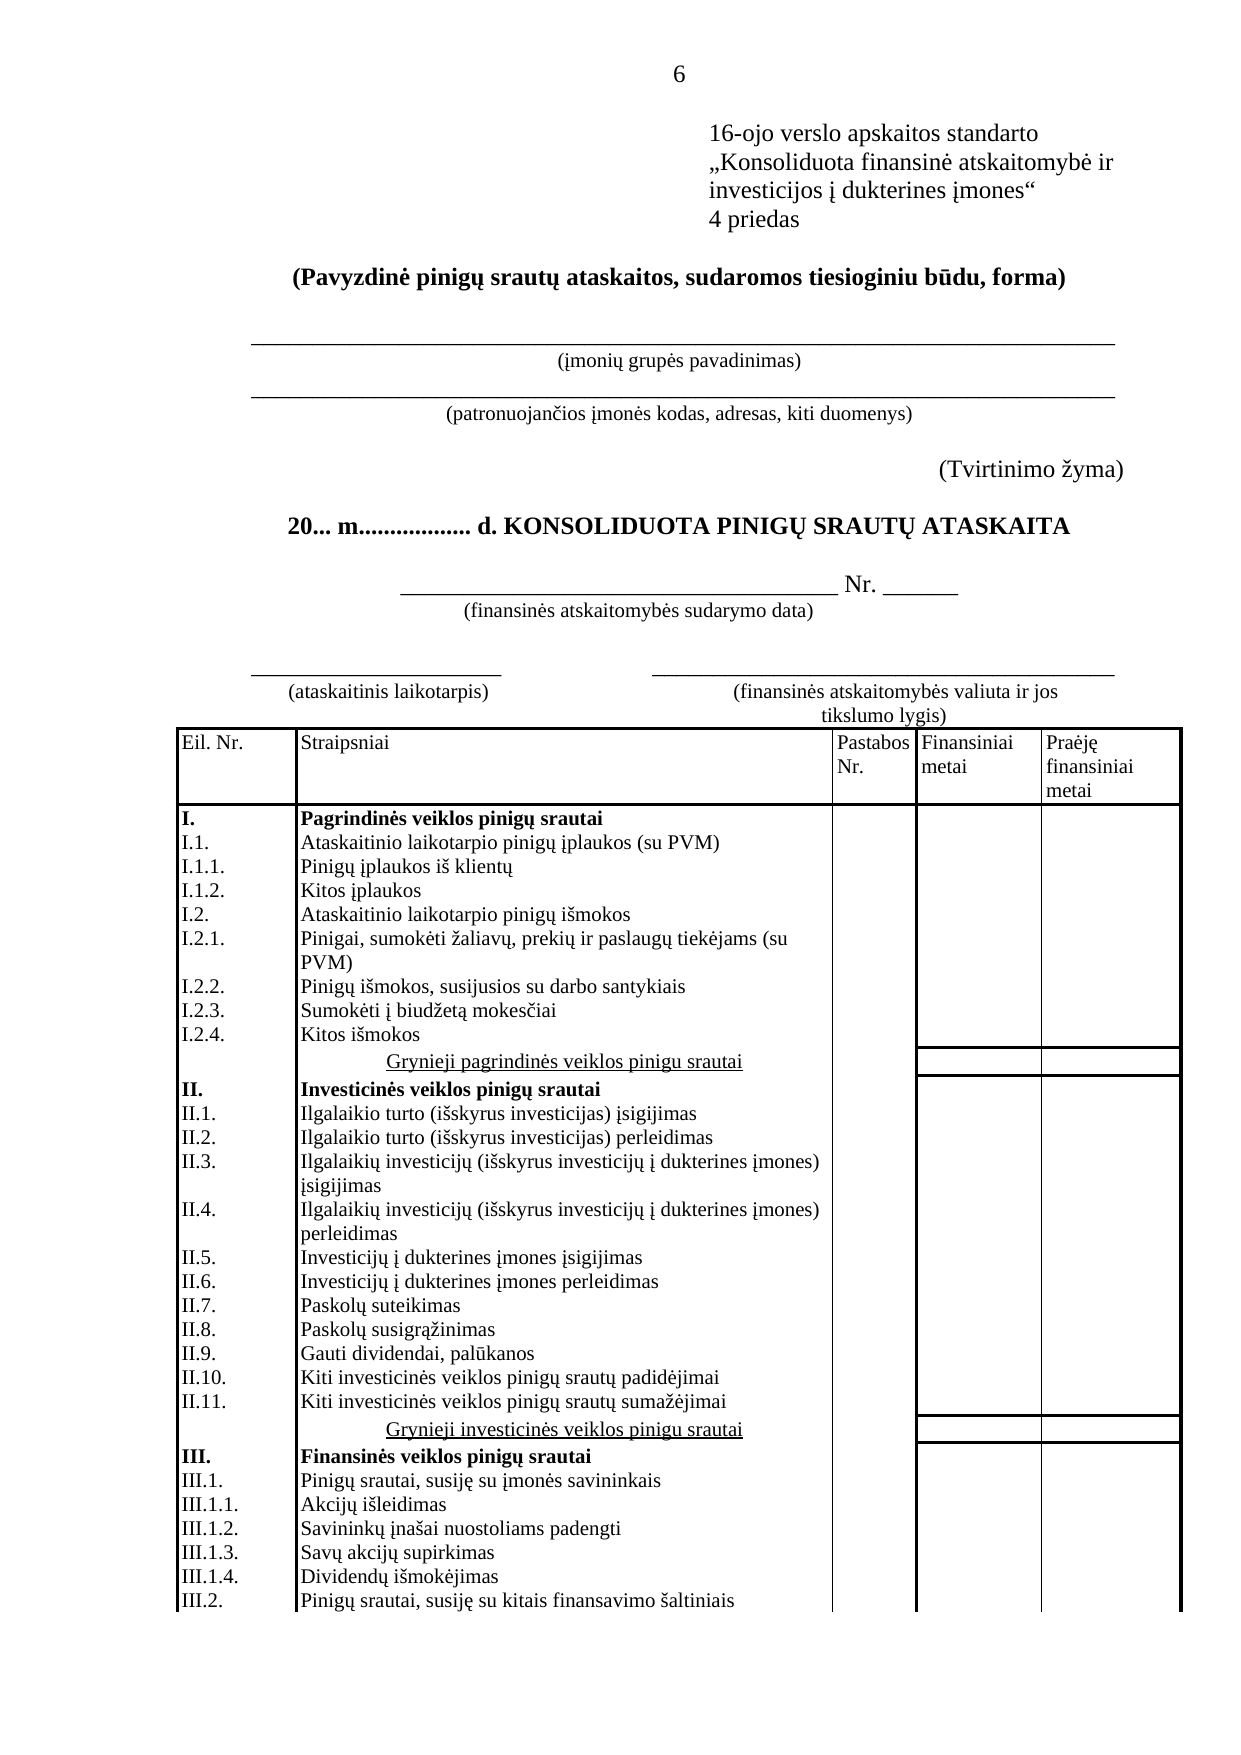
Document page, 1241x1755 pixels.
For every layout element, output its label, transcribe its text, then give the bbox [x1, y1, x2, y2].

table_cell Ilgalaikio turto (išskyrus investicijas) perleidimas [298, 1125, 832, 1149]
table_cell [918, 830, 1041, 854]
text ____________________ [177, 650, 1181, 679]
table_cell [833, 902, 915, 926]
text _ [177, 372, 1181, 401]
table_cell [179, 1046, 295, 1073]
table_cell [1042, 1049, 1179, 1073]
table_cell [918, 878, 1041, 902]
table_cell [918, 1468, 1041, 1492]
table_cell [833, 1516, 915, 1540]
table_cell II.2. [179, 1125, 295, 1149]
table_cell [918, 1444, 1041, 1468]
table_cell [1042, 902, 1179, 926]
table_cell [1042, 1293, 1179, 1317]
table_cell [833, 1245, 915, 1269]
table_cell [918, 1125, 1041, 1149]
table_header Pastabos Nr. [833, 730, 915, 802]
table_cell Kiti investicinės veiklos pinigų srautų sumažėjimai [298, 1389, 832, 1413]
table_cell Investicijų į dukterines įmones perleidimas [298, 1269, 832, 1293]
table_cell Sumokėti į biudžetą mokesčiai [298, 998, 832, 1022]
table_cell I.1. [179, 830, 295, 854]
table_cell [833, 1022, 915, 1046]
table_header Finansiniai metai [918, 730, 1041, 802]
table_cell II.3. [179, 1149, 295, 1197]
table_cell II.5. [179, 1245, 295, 1269]
table_cell [833, 1365, 915, 1389]
table_cell [1042, 1101, 1179, 1125]
table_cell [1042, 1341, 1179, 1365]
table_cell [833, 1149, 915, 1197]
table_cell [833, 854, 915, 878]
table_cell [1042, 1125, 1179, 1149]
table_cell [1042, 1588, 1179, 1612]
table_cell [1042, 974, 1179, 998]
table_cell [833, 1101, 915, 1125]
table_cell II.6. [179, 1269, 295, 1293]
table_cell Dividendų išmokėjimas [298, 1564, 832, 1588]
table_cell [833, 974, 915, 998]
table_cell II.11. [179, 1389, 295, 1413]
table_cell [918, 1077, 1041, 1101]
table_cell III.1.3. [179, 1540, 295, 1564]
table_cell I. [179, 806, 295, 830]
table_cell [833, 1588, 915, 1612]
table_cell III.1.1. [179, 1492, 295, 1516]
table_header Straipsniai [298, 730, 832, 802]
table_cell III.1.2. [179, 1516, 295, 1540]
table_cell Paskolų suteikimas [298, 1293, 832, 1317]
table_cell Paskolų susigrąžinimas [298, 1317, 832, 1341]
table_cell [833, 1074, 915, 1101]
table_cell [1042, 998, 1179, 1022]
table_cell [918, 1049, 1041, 1073]
text tikslumo lygis) [177, 703, 1181, 727]
table_cell [1042, 878, 1179, 902]
table_cell Pinigų įplaukos iš klientų [298, 854, 832, 878]
table_cell [918, 1564, 1041, 1588]
table_cell [918, 974, 1041, 998]
table_cell [1042, 1564, 1179, 1588]
table_cell [918, 1317, 1041, 1341]
table_cell Ataskaitinio laikotarpio pinigų įplaukos (su PVM) [298, 830, 832, 854]
table_cell [1042, 1365, 1179, 1389]
table_cell [918, 854, 1041, 878]
table_cell [1042, 1269, 1179, 1293]
table_cell II.1. [179, 1101, 295, 1125]
table_cell Ilgalaikių investicijų (išskyrus investicijų į dukterines įmones) įsigijimas [298, 1149, 832, 1197]
table_cell [1042, 1444, 1179, 1468]
table_cell I.1.2. [179, 878, 295, 902]
text (ataskaitinis laikotarpis) (finansinės atskaitomybės valiuta ir jos [177, 679, 1181, 703]
text 16-ojo verslo apskaitos standarto [702, 118, 1181, 147]
table_cell [833, 1564, 915, 1588]
table_cell [918, 926, 1041, 974]
table_cell [1042, 806, 1179, 830]
text 20... m.................. d. KONSOLIDUOTA PINIGŲ SRAUTŲ ATASKAITA [177, 511, 1181, 540]
table_cell Akcijų išleidimas [298, 1492, 832, 1516]
table_cell [1042, 1022, 1179, 1046]
text (Pavyzdinė pinigų srautų ataskaitos, sudaromos tiesioginiu būdu, forma) [177, 262, 1181, 291]
table_cell I.2.3. [179, 998, 295, 1022]
table_cell [918, 1245, 1041, 1269]
text (patronuojančios įmonės kodas, adresas, kiti duomenys) [177, 401, 1181, 425]
table_header Praėję finansiniai metai [1042, 730, 1179, 802]
text _ [177, 319, 1181, 348]
table_cell [1042, 1245, 1179, 1269]
table_cell [918, 1492, 1041, 1516]
table_cell [833, 1341, 915, 1365]
table_cell Pagrindinės veiklos pinigų srautai [298, 806, 832, 830]
table_cell [833, 1389, 915, 1413]
table_cell III. [179, 1441, 295, 1468]
table_cell [833, 1414, 915, 1441]
table_cell I.2.4. [179, 1022, 295, 1046]
table_cell [918, 1341, 1041, 1365]
table_cell II.4. [179, 1197, 295, 1245]
table_cell [918, 998, 1041, 1022]
table_cell I.2. [179, 902, 295, 926]
table_cell [1042, 1317, 1179, 1341]
table_cell [1042, 1077, 1179, 1101]
table_header Eil. Nr. [179, 730, 295, 802]
table_cell [918, 1417, 1041, 1441]
table_cell [1042, 1492, 1179, 1516]
table_cell [1042, 1516, 1179, 1540]
table_cell [1042, 926, 1179, 974]
table_cell [833, 1293, 915, 1317]
table_cell [918, 1293, 1041, 1317]
table_cell Kiti investicinės veiklos pinigų srautų padidėjimai [298, 1365, 832, 1389]
table_cell Pinigai, sumokėti žaliavų, prekių ir paslaugų tiekėjams (su PVM) [298, 926, 832, 974]
table_cell [833, 1125, 915, 1149]
table_cell [833, 878, 915, 902]
table_cell [1042, 1197, 1179, 1245]
text (Tvirtinimo žyma) [865, 454, 1181, 482]
table_cell [1042, 1468, 1179, 1492]
text (finansinės atskaitomybės sudarymo data) [390, 597, 1181, 622]
table_cell [918, 1365, 1041, 1389]
table_cell Investicijų į dukterines įmones įsigijimas [298, 1245, 832, 1269]
table_cell [918, 806, 1041, 830]
table_cell [918, 1588, 1041, 1612]
table_cell [1042, 830, 1179, 854]
table_cell [833, 998, 915, 1022]
table_cell I.2.1. [179, 926, 295, 974]
text 4 priedas [177, 204, 1181, 233]
table_cell II. [179, 1074, 295, 1101]
text „Konsoliduota finansinė atskaitomybė ir [177, 147, 1181, 176]
table_cell II.9. [179, 1341, 295, 1365]
table_cell [1042, 1540, 1179, 1564]
table_cell [833, 806, 915, 830]
table_cell Gauti dividendai, palūkanos [298, 1341, 832, 1365]
table_cell [918, 1516, 1041, 1540]
table_cell Kitos įplaukos [298, 878, 832, 902]
table_cell I.1.1. [179, 854, 295, 878]
table_cell Grynieji investicinės veiklos pinigu srautai [298, 1414, 832, 1441]
table_cell [918, 1197, 1041, 1245]
table_cell Investicinės veiklos pinigų srautai [298, 1074, 832, 1101]
text (įmonių grupės pavadinimas) [177, 348, 1181, 372]
table_cell III.1.4. [179, 1564, 295, 1588]
table_cell Ataskaitinio laikotarpio pinigų išmokos [298, 902, 832, 926]
table_cell Savininkų įnašai nuostoliams padengti [298, 1516, 832, 1540]
table_cell I.2.2. [179, 974, 295, 998]
table_cell [833, 1540, 915, 1564]
table_cell Savų akcijų supirkimas [298, 1540, 832, 1564]
table_cell [833, 1317, 915, 1341]
table_cell [833, 926, 915, 974]
table_cell Grynieji pagrindinės veiklos pinigu srautai [298, 1046, 832, 1073]
table_cell [918, 1101, 1041, 1125]
table_cell [918, 1022, 1041, 1046]
table_cell [918, 1149, 1041, 1197]
table_cell [918, 1269, 1041, 1293]
table_cell II.10. [179, 1365, 295, 1389]
table_cell [1042, 1417, 1179, 1441]
table_cell [918, 902, 1041, 926]
table_cell III.2. [179, 1588, 295, 1612]
table_cell Ilgalaikių investicijų (išskyrus investicijų į dukterines įmones) perleidimas [298, 1197, 832, 1245]
table_cell Finansinės veiklos pinigų srautai [298, 1441, 832, 1468]
table_cell [833, 1269, 915, 1293]
table_cell Pinigų srautai, susiję su kitais finansavimo šaltiniais [298, 1588, 832, 1612]
text ___________________________________ Nr. ______ [177, 569, 1181, 597]
table_cell III.1. [179, 1468, 295, 1492]
table_cell [833, 830, 915, 854]
table_cell [833, 1046, 915, 1073]
table_cell [1042, 854, 1179, 878]
table_cell Pinigų išmokos, susijusios su darbo santykiais [298, 974, 832, 998]
table_cell [833, 1441, 915, 1468]
table_cell II.8. [179, 1317, 295, 1341]
table_cell [918, 1389, 1041, 1413]
table_cell Kitos išmokos [298, 1022, 832, 1046]
table_cell Pinigų srautai, susiję su įmonės savininkais [298, 1468, 832, 1492]
table_cell [833, 1492, 915, 1516]
table_cell [833, 1197, 915, 1245]
table_cell II.7. [179, 1293, 295, 1317]
table_cell Ilgalaikio turto (išskyrus investicijas) įsigijimas [298, 1101, 832, 1125]
table_cell [918, 1540, 1041, 1564]
table_cell [833, 1468, 915, 1492]
table_cell [179, 1414, 295, 1441]
table_cell [1042, 1389, 1179, 1413]
text investicijos į dukterines įmones“ [177, 176, 1181, 204]
table_cell [1042, 1149, 1179, 1197]
